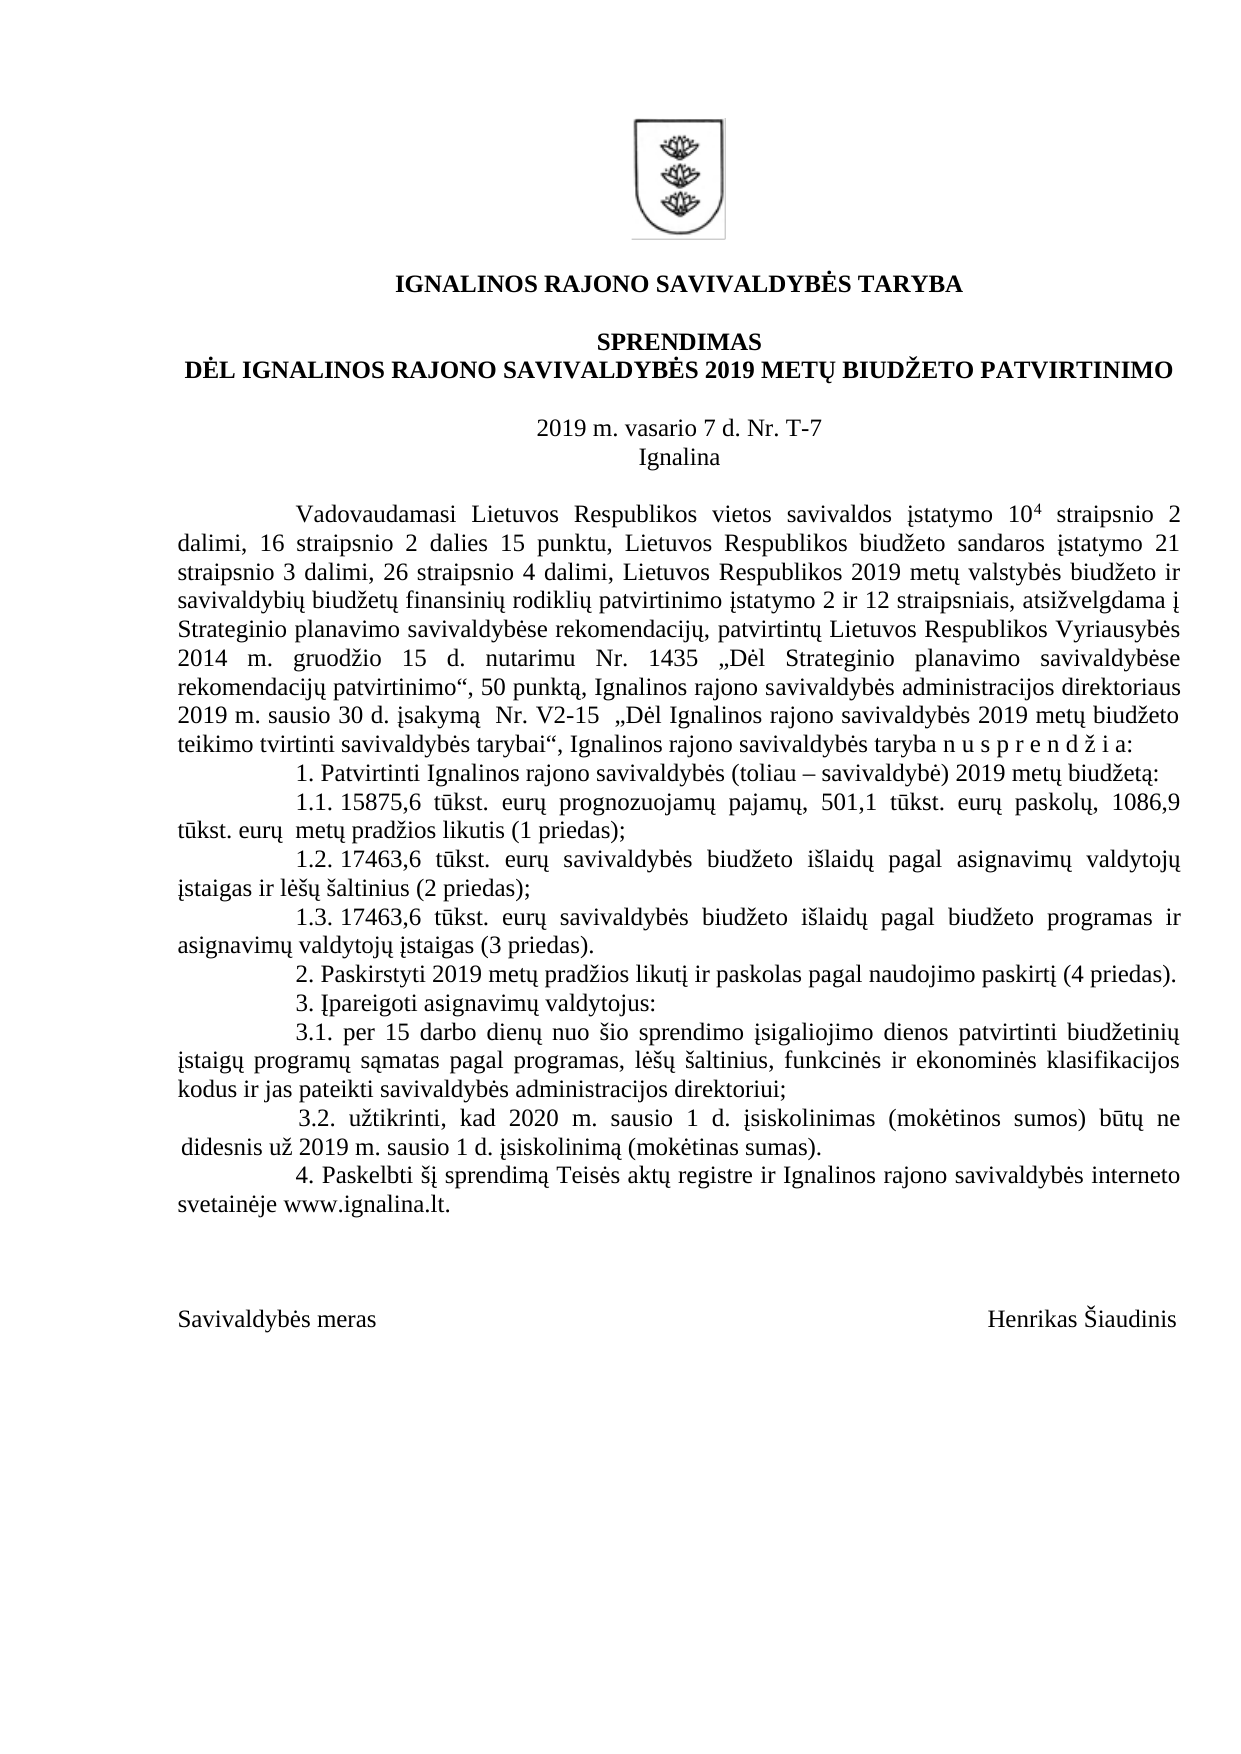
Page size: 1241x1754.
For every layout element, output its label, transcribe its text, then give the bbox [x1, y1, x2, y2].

text 4. Paskelbti šį sprendimą Teisės aktų registre ir Ignalinos rajono savivaldybės interneto svetainėje www.ignalina.lt. [177, 1161, 1181, 1218]
text Vadovaudamasi Lietuvos Respublikos vietos savivaldos įstatymo 104 straipsnio 2 dalimi, 16 straipsnio 2 dalies 15 punktu, Lietuvos Respublikos biudžeto sandaros įstatymo 21 straipsnio 3 dalimi, 26 straipsnio 4 dalimi, Lietuvos Respublikos 2019 metų valstybės biudžeto ir savivaldybių biudžetų finansinių rodiklių patvirtinimo įstatymo 2 ir 12 straipsniais, atsižvelgdama į Strateginio planavimo savivaldybėse rekomendacijų, patvirtintų Lietuvos Respublikos Vyriausybės 2014 m. gruodžio 15 d. nutarimu Nr. 1435 „Dėl Strateginio planavimo savivaldybėse rekomendacijų patvirtinimo“, 50 punktą, Ignalinos rajono savivaldybės administracijos direktoriaus 2019 m. sausio 30 d. įsakymą Nr. V2-15 „Dėl Ignalinos rajono savivaldybės 2019 metų biudžeto teikimo tvirtinti savivaldybės tarybai“, Ignalinos rajono savivaldybės taryba n u s p r e n d ž i a: [177, 499, 1181, 758]
text 3.2. užtikrinti, kad 2020 m. sausio 1 d. įsiskolinimas (mokėtinos sumos) būtų ne didesnis už 2019 m. sausio 1 d. įsiskolinimą (mokėtinas sumas). [181, 1103, 1181, 1161]
text IGNALINOS RAJONO SAVIVALDYBĖS TARYBA [177, 269, 1181, 298]
text 2019 m. vasario 7 d. Nr. T-7 [177, 413, 1181, 442]
text 1.2. 17463,6 tūkst. eurų savivaldybės biudžeto išlaidų pagal asignavimų valdytojų įstaigas ir lėšų šaltinius (2 priedas); [177, 844, 1181, 902]
text DĖL IGNALINOS RAJONO SAVIVALDYBĖS 2019 METŲ BIUDŽETO PATVIRTINIMO [177, 356, 1181, 384]
text 1.1. 15875,6 tūkst. eurų prognozuojamų pajamų, 501,1 tūkst. eurų paskolų, 1086,9 tūkst. eurų metų pradžios likutis (1 priedas); [177, 787, 1181, 844]
text 1.3. 17463,6 tūkst. eurų savivaldybės biudžeto išlaidų pagal biudžeto programas ir asignavimų valdytojų įstaigas (3 priedas). [177, 902, 1181, 959]
text 3.1. per 15 darbo dienų nuo šio sprendimo įsigaliojimo dienos patvirtinti biudžetinių įstaigų programų sąmatas pagal programas, lėšų šaltinius, funkcinės ir ekonominės klasifikacijos kodus ir jas pateikti savivaldybės administracijos direktoriui; [177, 1017, 1181, 1103]
text 3. Įpareigoti asignavimų valdytojus: [295, 988, 1181, 1017]
text Savivaldybės meras Henrikas Šiaudinis [177, 1304, 1181, 1333]
text 2. Paskirstyti 2019 metų pradžios likutį ir paskolas pagal naudojimo paskirtį (4 priedas). [177, 959, 1181, 988]
text 1. Patvirtinti Ignalinos rajono savivaldybės (toliau – savivaldybė) 2019 metų biudžetą: [177, 758, 1181, 787]
text Ignalina [177, 442, 1181, 471]
text SPRENDIMAS [177, 327, 1181, 356]
